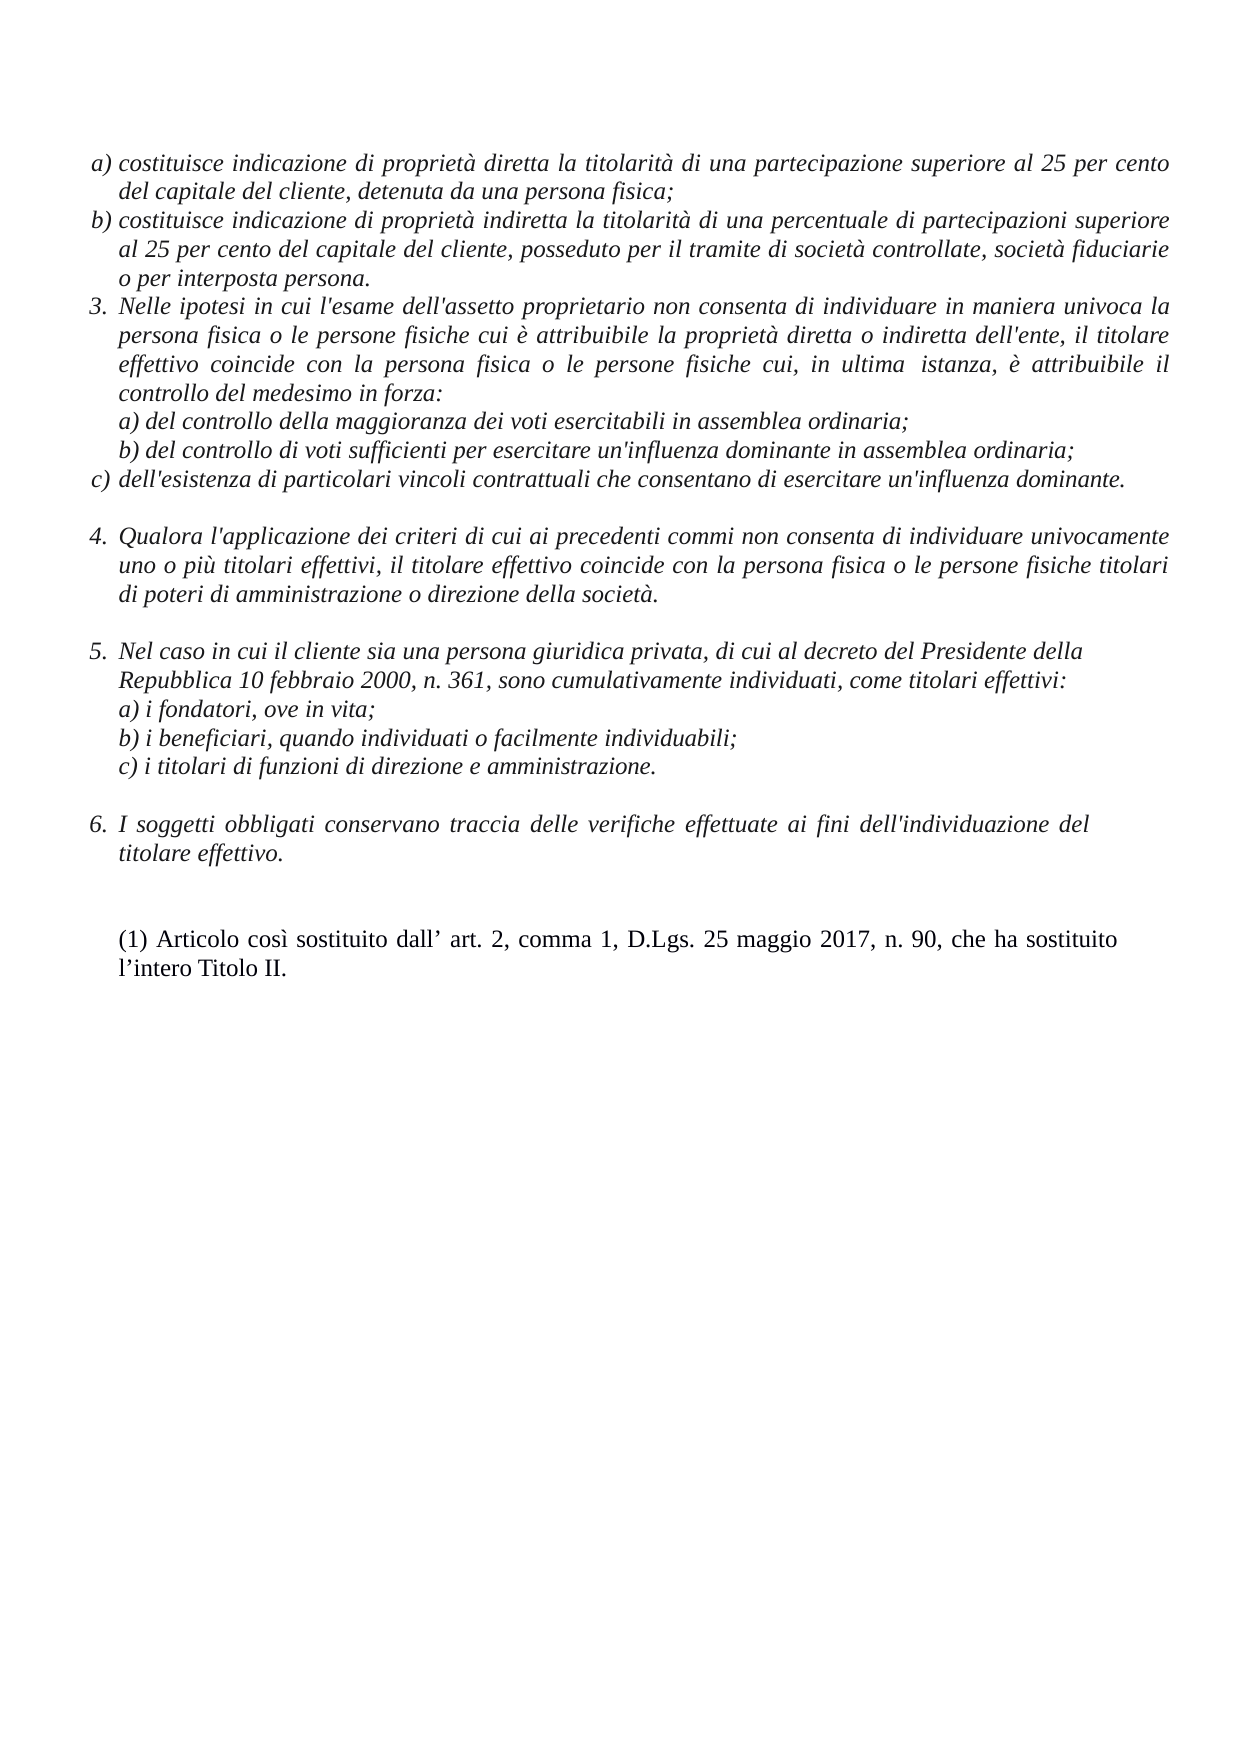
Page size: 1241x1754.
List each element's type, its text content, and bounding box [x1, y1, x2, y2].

text (1) Articolo così sostituito dall’ art. 2, comma 1, D.Lgs. 25 maggio 2017, n. 90, che ha sostituito l’intero Titolo II. [118, 924, 1170, 981]
list del controllo di voti sufficienti per esercitare un'influenza dominante in assemblea ordinaria; [118, 435, 1170, 464]
list I soggetti obbligati conservano traccia delle verifiche effettuate ai fini dell'individuazione del titolare effettivo. [89, 809, 1170, 866]
list del controllo della maggioranza dei voti esercitabili in assemblea ordinaria; [118, 406, 1170, 435]
list costituisce indicazione di proprietà diretta la titolarità di una partecipazione superiore al 25 per cento del capitale del cliente, detenuta da una persona fisica; [91, 148, 1170, 205]
list i beneficiari, quando individuati o facilmente individuabili; [118, 723, 1170, 751]
list i titolari di funzioni di direzione e amministrazione. [118, 751, 1170, 780]
list Nel caso in cui il cliente sia una persona giuridica privata, di cui al decreto del Presidente della Repubblica 10 febbraio 2000, n. 361, sono cumulativamente individuati, come titolari effettivi: [89, 636, 1170, 694]
list Nelle ipotesi in cui l'esame dell'assetto proprietario non consenta di individuare in maniera univoca la persona fisica o le persone fisiche cui è attribuibile la proprietà diretta o indiretta dell'ente, il titolare effettivo coincide con la persona fisica o le persone fisiche cui, in ultima istanza, è attribuibile il controllo del medesimo in forza: [89, 291, 1170, 406]
list i fondatori, ove in vita; [118, 694, 1170, 723]
list Qualora l'applicazione dei criteri di cui ai precedenti commi non consenta di individuare univocamente uno o più titolari effettivi, il titolare effettivo coincide con la persona fisica o le persone fisiche titolari di poteri di amministrazione o direzione della società. [89, 521, 1170, 608]
list costituisce indicazione di proprietà indiretta la titolarità di una percentuale di partecipazioni superiore al 25 per cento del capitale del cliente, posseduto per il tramite di società controllate, società fiduciarie o per interposta persona. [91, 205, 1170, 291]
list dell'esistenza di particolari vincoli contrattuali che consentano di esercitare un'influenza dominante. [91, 464, 1170, 493]
